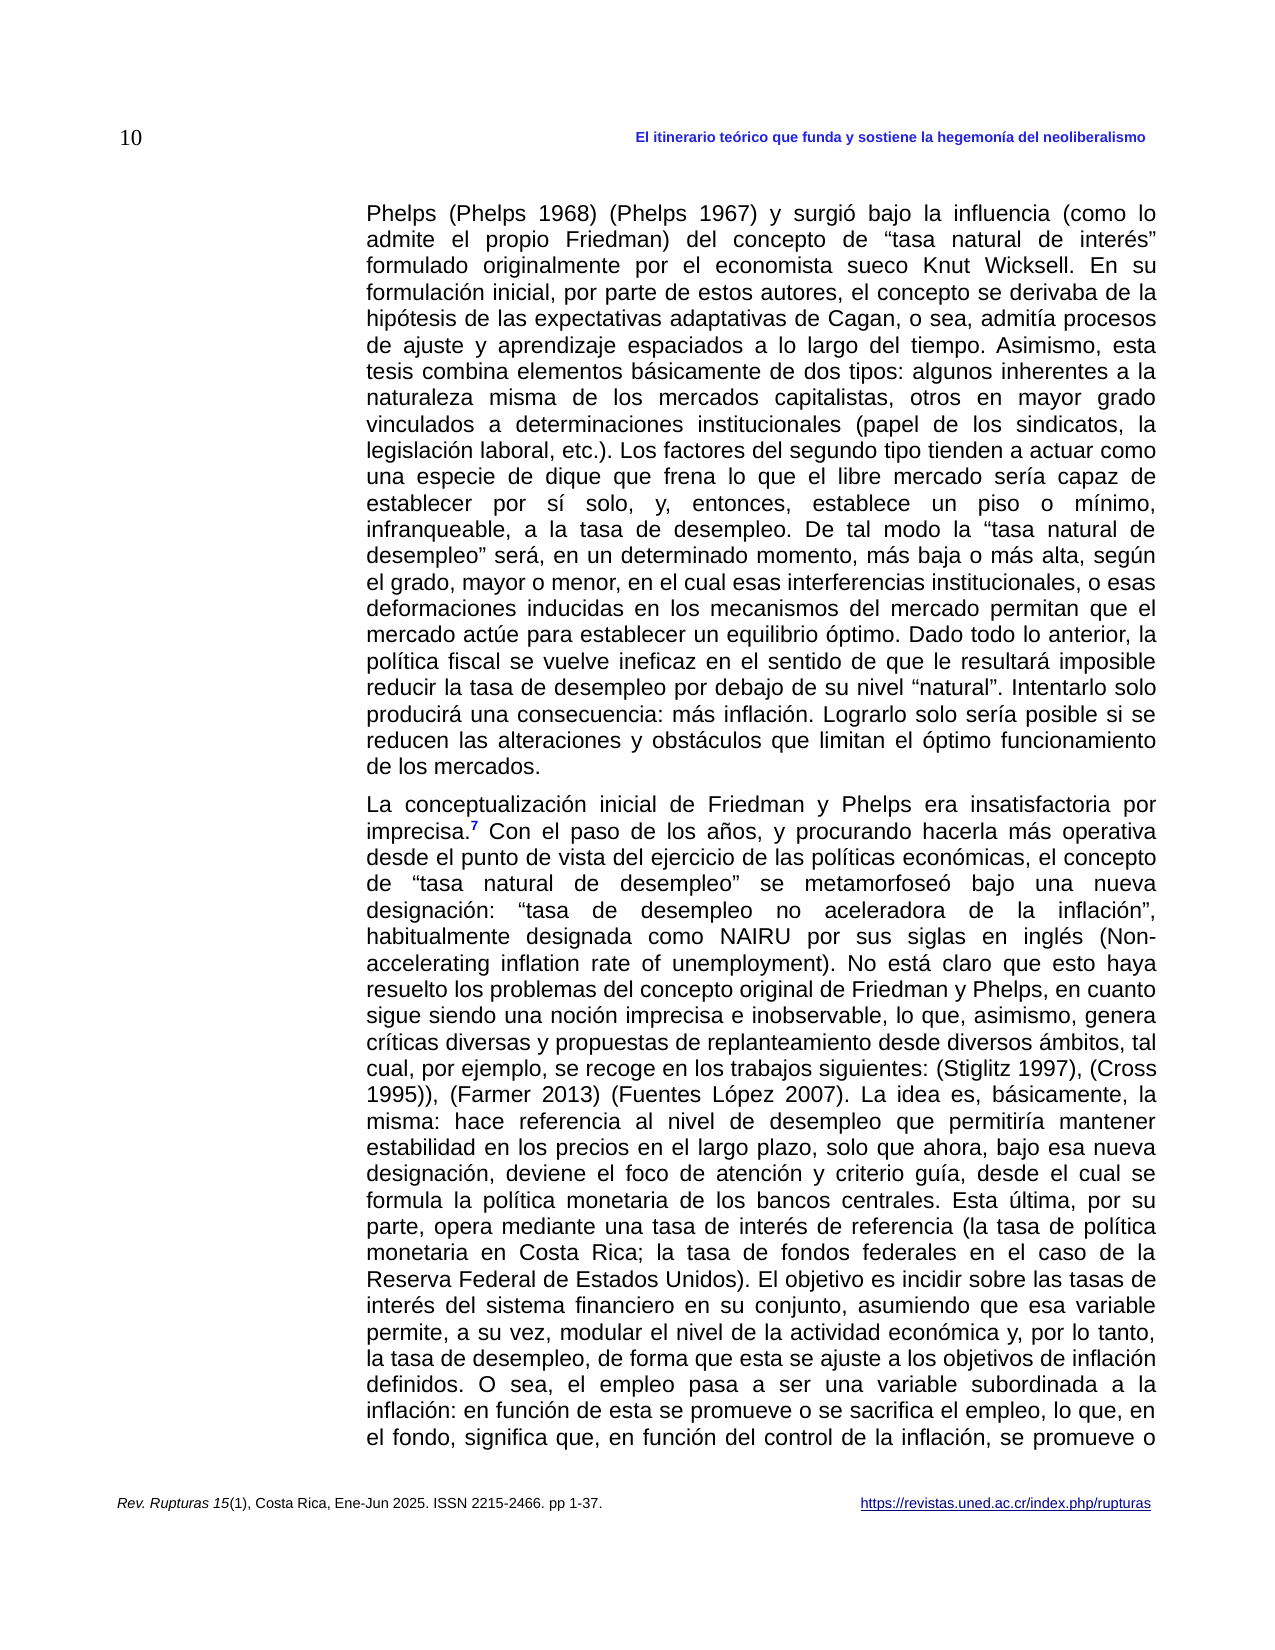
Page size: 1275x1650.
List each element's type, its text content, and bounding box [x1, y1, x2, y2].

text Phelps (Phelps 1968) (Phelps 1967) y surgió bajo la influencia (como lo admite el propio Friedman) del concepto de “tasa natural de interés” formulado originalmente por el economista sueco Knut Wicksell. En su formulación inicial, por parte de estos autores, el concepto se derivaba de la hipótesis de las expectativas adaptativas de Cagan, o sea, admitía procesos de ajuste y aprendizaje espaciados a lo largo del tiempo. Asimismo, esta tesis combina elementos básicamente de dos tipos: algunos inherentes a la naturaleza misma de los mercados capitalistas, otros en mayor grado vinculados a determinaciones institucionales (papel de los sindicatos, la legislación laboral, etc.). Los factores del segundo tipo tienden a actuar como una especie de dique que frena lo que el libre mercado sería capaz de establecer por sí solo, y, entonces, establece un piso o mínimo, infranqueable, a la tasa de desempleo. De tal modo la “tasa natural de desempleo” será, en un determinado momento, más baja o más alta, según el grado, mayor o menor, en el cual esas interferencias institucionales, o esas deformaciones inducidas en los mecanismos del mercado permitan que el mercado actúe para establecer un equilibrio óptimo. Dado todo lo anterior, la política fiscal se vuelve ineficaz en el sentido de que le resultará imposible reducir la tasa de desempleo por debajo de su nivel “natural”. Intentarlo solo producirá una consecuencia: más inflación. Lograrlo solo sería posible si se reducen las alteraciones y obstáculos que limitan el óptimo funcionamiento de los mercados. [366, 200, 1157, 779]
text La conceptualización inicial de Friedman y Phelps era insatisfactoria por imprecisa.7 Con el paso de los años, y procurando hacerla más operativa desde el punto de vista del ejercicio de las políticas económicas, el concepto de “tasa natural de desempleo” se metamorfoseó bajo una nueva designación: “tasa de desempleo no aceleradora de la inflación”, habitualmente designada como NAIRU por sus siglas en inglés (Non-accelerating inflation rate of unemployment). No está claro que esto haya resuelto los problemas del concepto original de Friedman y Phelps, en cuanto sigue siendo una noción imprecisa e inobservable, lo que, asimismo, genera críticas diversas y propuestas de replanteamiento desde diversos ámbitos, tal cual, por ejemplo, se recoge en los trabajos siguientes: (Stiglitz 1997), (Cross 1995)), (Farmer 2013) (Fuentes López 2007). La idea es, básicamente, la misma: hace referencia al nivel de desempleo que permitiría mantener estabilidad en los precios en el largo plazo, solo que ahora, bajo esa nueva designación, deviene el foco de atención y criterio guía, desde el cual se formula la política monetaria de los bancos centrales. Esta última, por su parte, opera mediante una tasa de interés de referencia (la tasa de política monetaria en Costa Rica; la tasa de fondos federales en el caso de la Reserva Federal de Estados Unidos). El objetivo es incidir sobre las tasas de interés del sistema financiero en su conjunto, asumiendo que esa variable permite, a su vez, modular el nivel de la actividad económica y, por lo tanto, la tasa de desempleo, de forma que esta se ajuste a los objetivos de inflación definidos. O sea, el empleo pasa a ser una variable subordinada a la inflación: en función de esta se promueve o se sacrifica el empleo, lo que, en el fondo, significa que, en función del control de la inflación, se promueve o [366, 791, 1157, 1450]
